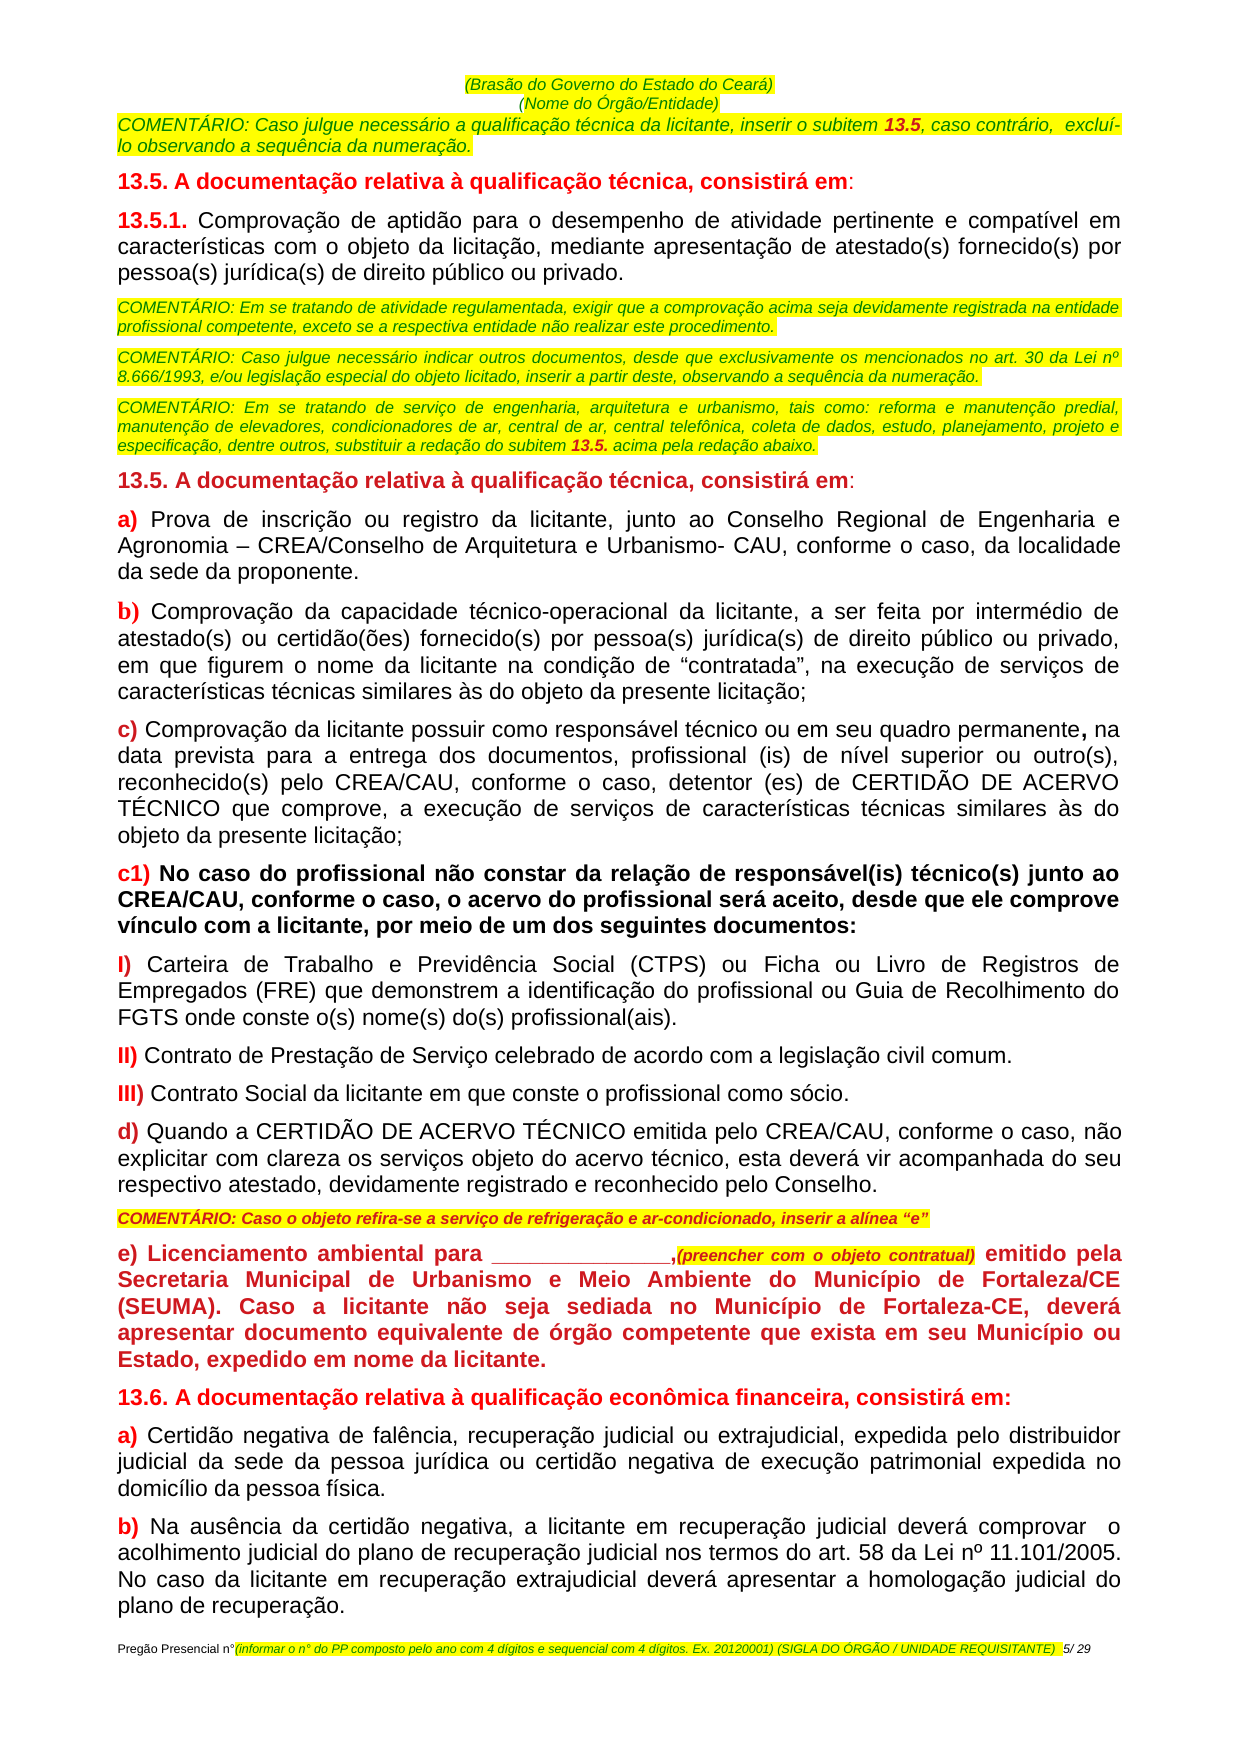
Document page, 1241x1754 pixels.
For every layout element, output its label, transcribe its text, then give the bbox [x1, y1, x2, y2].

text c) Comprovação da licitante possuir como responsável técnico ou em seu quadro permanente, na data prevista para a entrega dos documentos, profissional (is) de nível superior ou outro(s), reconhecido(s) pelo CREA/CAU, conforme o caso, detentor (es) de CERTIDÃO DE ACERVO TÉCNICO que comprove, a execução de serviços de características técnicas similares às do objeto da presente licitação; [117, 716, 1120, 848]
text a) Certidão negativa de falência, recuperação judicial ou extrajudicial, expedida pelo distribuidor judicial da sede da pessoa jurídica ou certidão negativa de execução patrimonial expedida no domicílio da pessoa física. [117, 1422, 1122, 1501]
text COMENTÁRIO: Em se tratando de serviço de engenharia, arquitetura e urbanismo, tais como: reforma e manutenção predial, manutenção de elevadores, condicionadores de ar, central de ar, central telefônica, coleta de dados, estudo, planejamento, projeto e especificação, dentre outros, substituir a redação do subitem 13.5. acima pela redação abaixo. [117, 398, 1122, 455]
text COMENTÁRIO: Caso julgue necessário a qualificação técnica da licitante, inserir o subitem 13.5, caso contrário, excluí-lo observando a sequência da numeração. [117, 113, 1122, 156]
text 13.6. A documentação relativa à qualificação econômica financeira, consistirá em: [117, 1384, 1122, 1410]
text c1) No caso do profissional não constar da relação de responsável(is) técnico(s) junto ao CREA/CAU, conforme o caso, o acervo do profissional será aceito, desde que ele comprove vínculo com a licitante, por meio de um dos seguintes documentos: [117, 860, 1120, 939]
text b) Comprovação da capacidade técnico-operacional da licitante, a ser feita por intermédio de atestado(s) ou certidão(ões) fornecido(s) por pessoa(s) jurídica(s) de direito público ou privado, em que figurem o nome da licitante na condição de “contratada”, na execução de serviços de características técnicas similares às do objeto da presente licitação; [117, 596, 1120, 704]
text 13.5. A documentação relativa à qualificação técnica, consistirá em: [117, 168, 1122, 195]
text COMENTÁRIO: Em se tratando de atividade regulamentada, exigir que a comprovação acima seja devidamente registrada na entidade profissional competente, exceto se a respectiva entidade não realizar este procedimento. [117, 297, 1122, 336]
text a) Prova de inscrição ou registro da licitante, junto ao Conselho Regional de Engenharia e Agronomia – CREA/Conselho de Arquitetura e Urbanismo- CAU, conforme o caso, da localidade da sede da proponente. [117, 506, 1122, 584]
text 13.5. A documentação relativa à qualificação técnica, consistirá em: [117, 467, 1122, 494]
text e) Licenciamento ambiental para ______________,(preencher com o objeto contratual) emitido pela Secretaria Municipal de Urbanismo e Meio Ambiente do Município de Fortaleza/CE (SEUMA). Caso a licitante não seja sediada no Município de Fortaleza-CE, deverá apresentar documento equivalente de órgão competente que exista em seu Município ou Estado, expedido em nome da licitante. [117, 1240, 1122, 1372]
text I) Carteira de Trabalho e Previdência Social (CTPS) ou Ficha ou Livro de Registros de Empregados (FRE) que demonstrem a identificação do profissional ou Guia de Recolhimento do FGTS onde conste o(s) nome(s) do(s) profissional(ais). [117, 951, 1120, 1030]
text 13.5.1. Comprovação de aptidão para o desempenho de atividade pertinente e compatível em características com o objeto da licitação, mediante apresentação de atestado(s) fornecido(s) por pessoa(s) jurídica(s) de direito público ou privado. [117, 207, 1122, 286]
text d) Quando a CERTIDÃO DE ACERVO TÉCNICO emitida pelo CREA/CAU, conforme o caso, não explicitar com clareza os serviços objeto do acervo técnico, esta deverá vir acompanhada do seu respectivo atestado, devidamente registrado e reconhecido pelo Conselho. [117, 1118, 1122, 1197]
text COMENTÁRIO: Caso o objeto refira-se a serviço de refrigeração e ar-condicionado, inserir a alínea “e” [117, 1209, 1120, 1228]
text COMENTÁRIO: Caso julgue necessário indicar outros documentos, desde que exclusivamente os mencionados no art. 30 da Lei nº 8.666/1993, e/ou legislação especial do objeto licitado, inserir a partir deste, observando a sequência da numeração. [117, 348, 1122, 386]
text b) Na ausência da certidão negativa, a licitante em recuperação judicial deverá comprovar o acolhimento judicial do plano de recuperação judicial nos termos do art. 58 da Lei nº 11.101/2005. No caso da licitante em recuperação extrajudicial deverá apresentar a homologação judicial do plano de recuperação. [117, 1513, 1122, 1618]
text II) Contrato de Prestação de Serviço celebrado de acordo com a legislação civil comum. [117, 1042, 1120, 1068]
text III) Contrato Social da licitante em que conste o profissional como sócio. [117, 1080, 1120, 1106]
